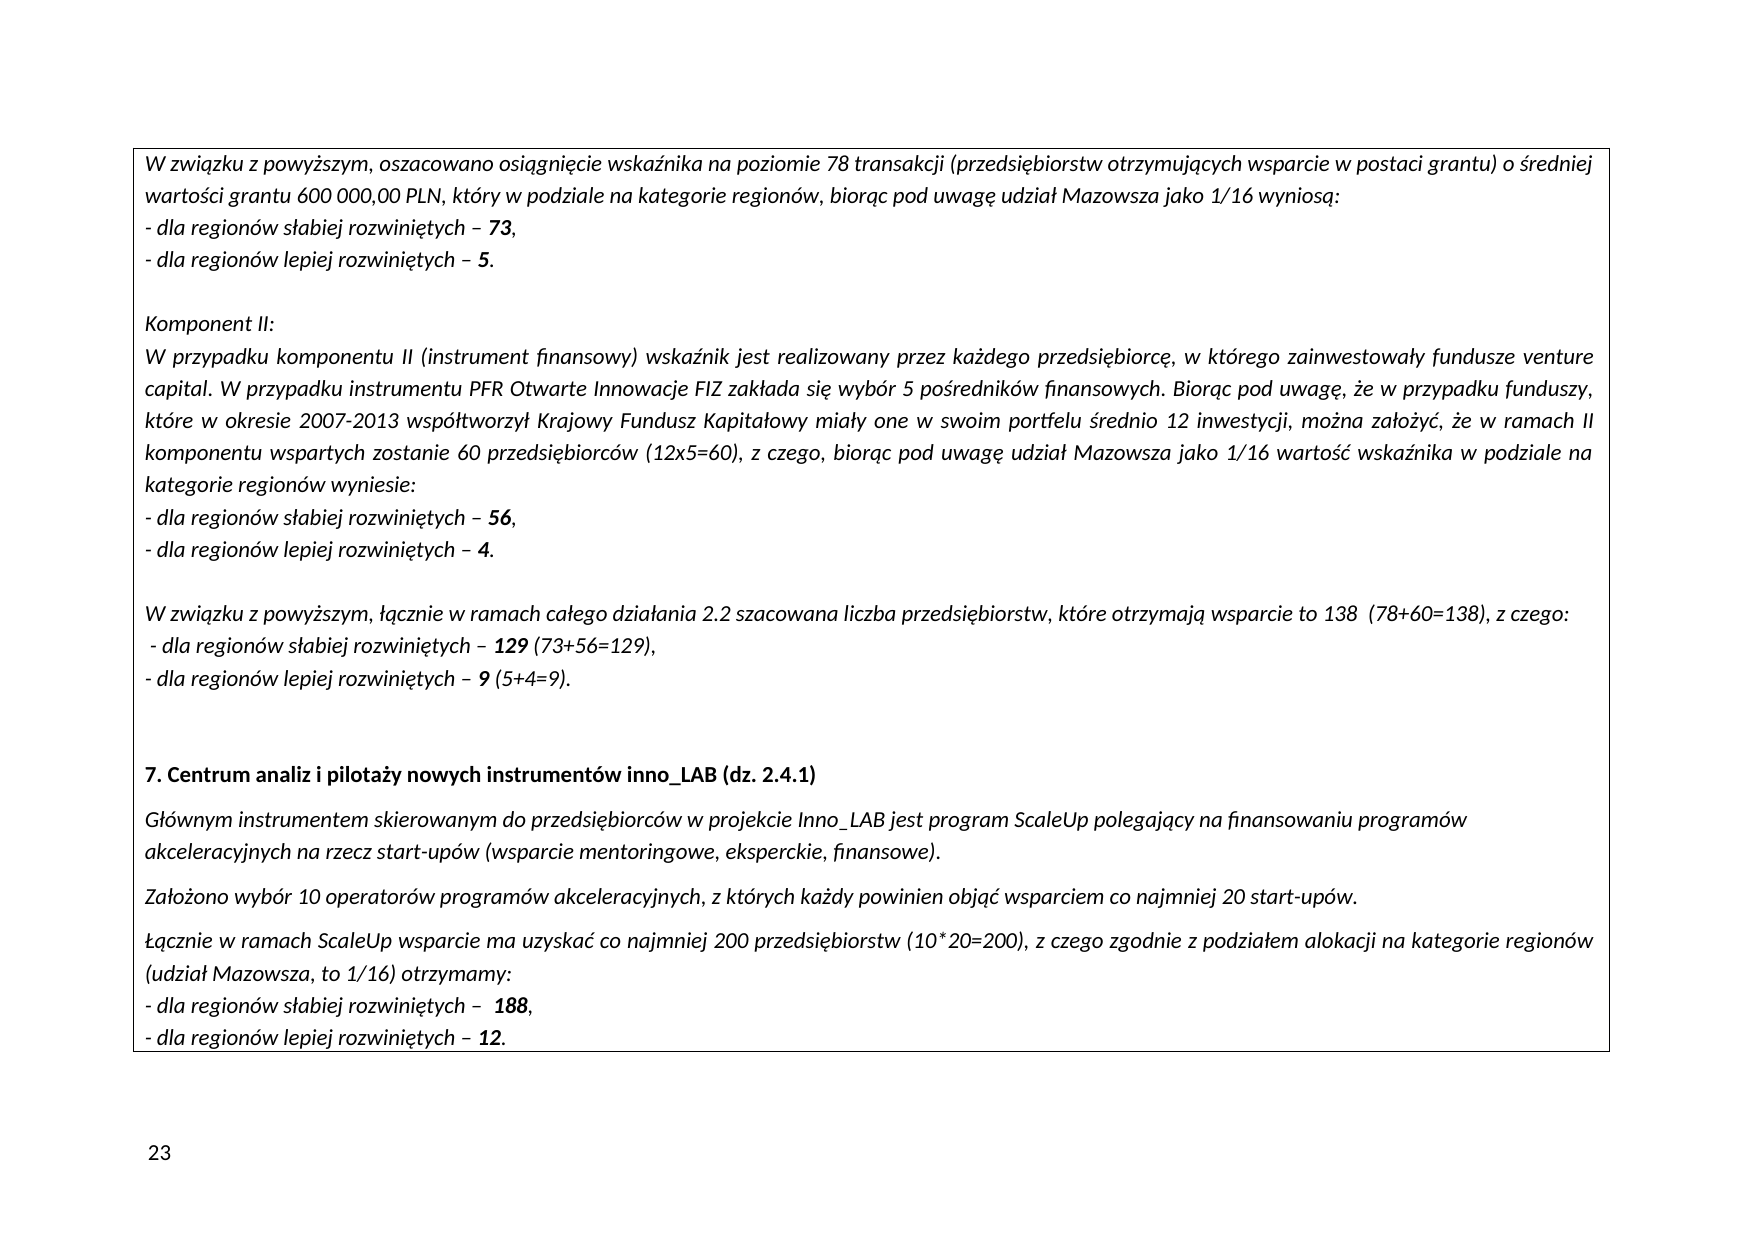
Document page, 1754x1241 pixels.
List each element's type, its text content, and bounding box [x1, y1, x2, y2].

table_cell W związku z powyższym, oszacowano osiągnięcie wskaźnika na poziomie 78 transakcji (przedsiębiorstw otrzymujących wsparcie w postaci grantu) o średniej wartości grantu 600 000,00 PLN, który w podziale na kategorie regionów, biorąc pod uwagę udział Mazowsza jako 1/16 wyniosą: - dla regionów słabiej rozwiniętych – 73, - dla regionów lepiej rozwiniętych – 5. Komponent II: W przypadku komponentu II (instrument finansowy) wskaźnik jest realizowany przez każdego przedsiębiorcę, w którego zainwestowały fundusze venture capital. W przypadku instrumentu PFR Otwarte Innowacje FIZ zakłada się wybór 5 pośredników finansowych. Biorąc pod uwagę, że w przypadku funduszy, które w okresie 2007-2013 współtworzył Krajowy Fundusz Kapitałowy miały one w swoim portfelu średnio 12 inwestycji, można założyć, że w ramach II komponentu wspartych zostanie 60 przedsiębiorców (12x5=60), z czego, biorąc pod uwagę udział Mazowsza jako 1/16 wartość wskaźnika w podziale na kategorie regionów wyniesie: - dla regionów słabiej rozwiniętych – 56, - dla regionów lepiej rozwiniętych – 4. W związku z powyższym, łącznie w ramach całego działania 2.2 szacowana liczba przedsiębiorstw, które otrzymają wsparcie to 138 (78+60=138), z czego: - dla regionów słabiej rozwiniętych – 129 (73+56=129), - dla regionów lepiej rozwiniętych – 9 (5+4=9). 7. Centrum analiz i pilotaży nowych instrumentów inno_LAB (dz. 2.4.1) Głównym instrumentem skierowanym do przedsiębiorców w projekcie Inno_LAB jest program ScaleUp polegający na finansowaniu programów akceleracyjnych na rzecz start-upów (wsparcie mentoringowe, eksperckie, finansowe). Założono wybór 10 operatorów programów akceleracyjnych, z których każdy powinien objąć wsparciem co najmniej 20 start-upów. Łącznie w ramach ScaleUp wsparcie ma uzyskać co najmniej 200 przedsiębiorstw (10*20=200), z czego zgodnie z podziałem alokacji na kategorie regionów (udział Mazowsza, to 1/16) otrzymamy: - dla regionów słabiej rozwiniętych – 188, - dla regionów lepiej rozwiniętych – 12. [134, 149, 1609, 1051]
